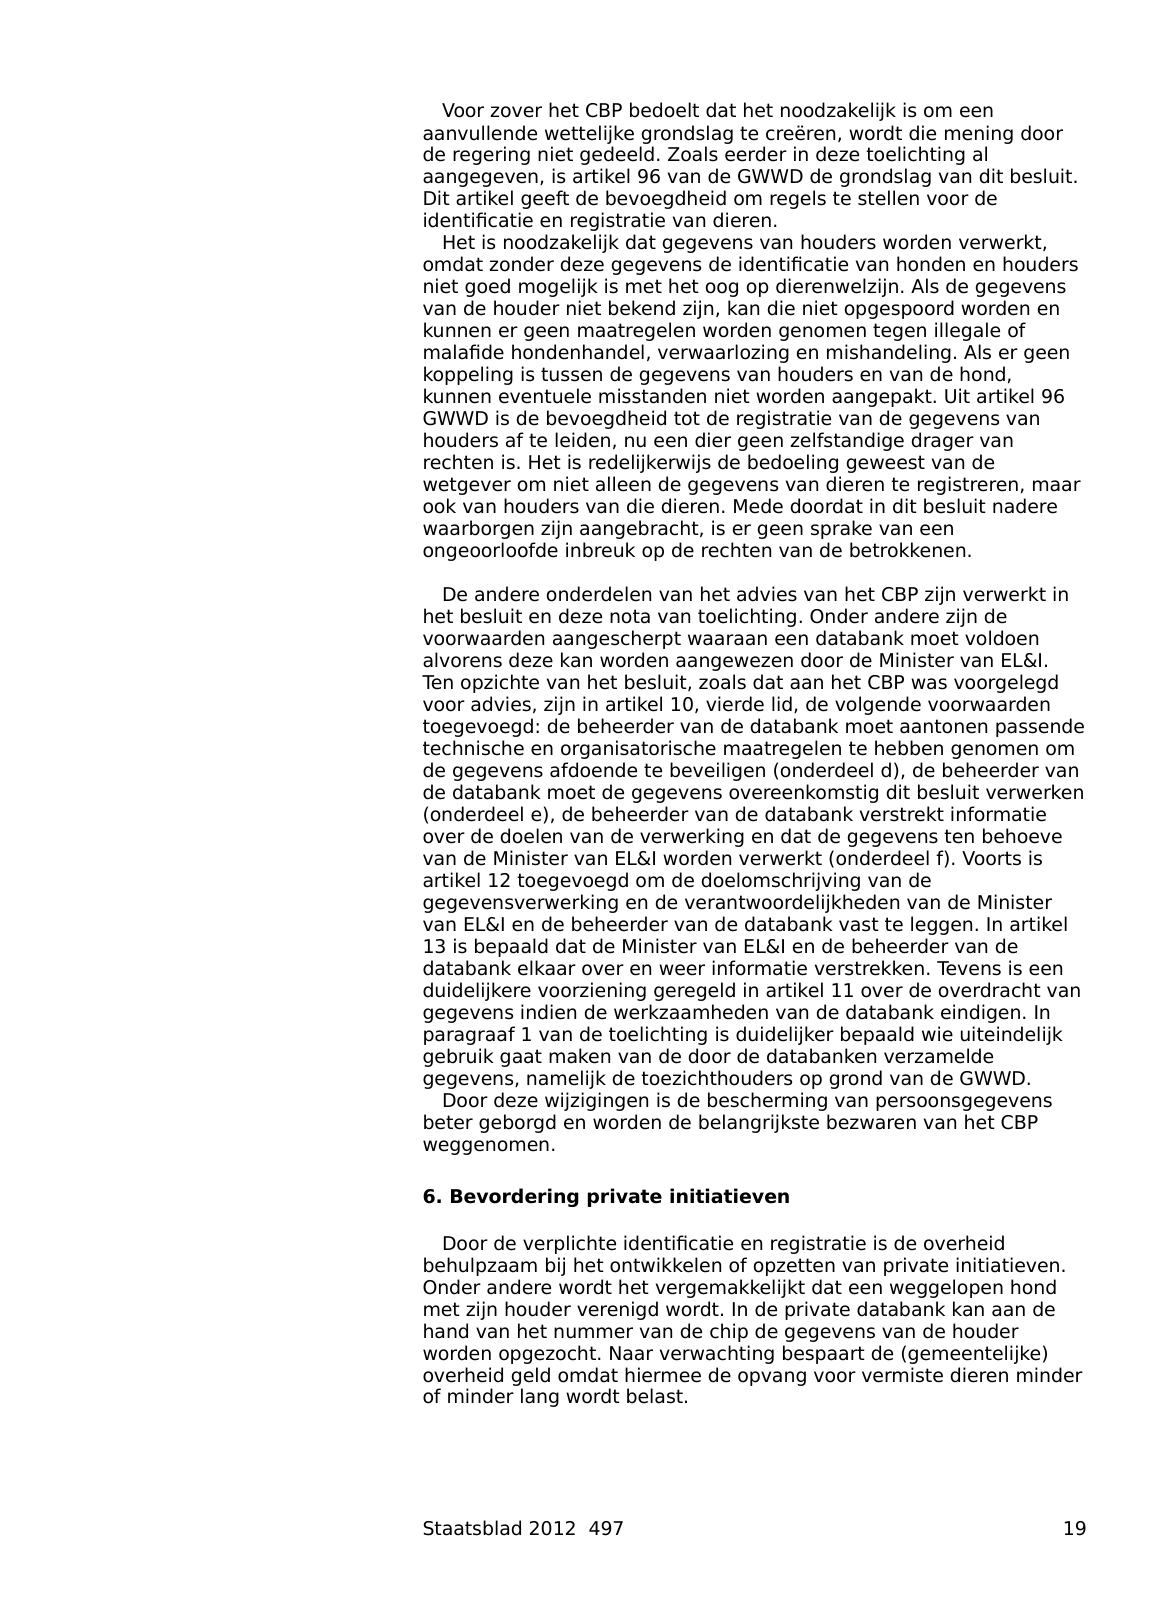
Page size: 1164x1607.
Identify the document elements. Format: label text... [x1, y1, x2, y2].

text Door de verplichte identificatie en registratie is de overheid behulpzaam bij het ontwikkelen of opzetten van private initiatieven. Onder andere wordt het vergemakkelijkt dat een weggelopen hond met zijn houder verenigd wordt. In de private databank kan aan de hand van het nummer van de chip de gegevens van de houder worden opgezocht. Naar verwachting bespaart de (gemeentelijke) overheid geld omdat hiermee de opvang voor vermiste dieren minder of minder lang wordt belast. [422, 1233, 1087, 1408]
text Voor zover het CBP bedoelt dat het noodzakelijk is om een aanvullende wettelijke grondslag te creëren, wordt die mening door de regering niet gedeeld. Zoals eerder in deze toelichting al aangegeven, is artikel 96 van de GWWD de grondslag van dit besluit. Dit artikel geeft de bevoegdheid om regels te stellen voor de identificatie en registratie van dieren. [422, 100, 1087, 232]
subtitle 6. Bevordering private initiatieven [422, 1186, 1087, 1208]
text Het is noodzakelijk dat gegevens van houders worden verwerkt, omdat zonder deze gegevens de identificatie van honden en houders niet goed mogelijk is met het oog op dierenwelzijn. Als de gegevens van de houder niet bekend zijn, kan die niet opgespoord worden en kunnen er geen maatregelen worden genomen tegen illegale of malafide hondenhandel, verwaarlozing en mishandeling. Als er geen koppeling is tussen de gegevens van houders en van de hond, kunnen eventuele misstanden niet worden aangepakt. Uit artikel 96 GWWD is de bevoegdheid tot de registratie van de gegevens van houders af te leiden, nu een dier geen zelfstandige drager van rechten is. Het is redelijkerwijs de bedoeling geweest van de wetgever om niet alleen de gegevens van dieren te registreren, maar ook van houders van die dieren. Mede doordat in dit besluit nadere waarborgen zijn aangebracht, is er geen sprake van een ongeoorloofde inbreuk op de rechten van de betrokkenen. [422, 232, 1087, 562]
text De andere onderdelen van het advies van het CBP zijn verwerkt in het besluit en deze nota van toelichting. Onder andere zijn de voorwaarden aangescherpt waaraan een databank moet voldoen alvorens deze kan worden aangewezen door de Minister van EL&I. Ten opzichte van het besluit, zoals dat aan het CBP was voorgelegd voor advies, zijn in artikel 10, vierde lid, de volgende voorwaarden toegevoegd: de beheerder van de databank moet aantonen passende technische en organisatorische maatregelen te hebben genomen om de gegevens afdoende te beveiligen (onderdeel d), de beheerder van de databank moet de gegevens overeenkomstig dit besluit verwerken (onderdeel e), de beheerder van de databank verstrekt informatie over de doelen van de verwerking en dat de gegevens ten behoeve van de Minister van EL&I worden verwerkt (onderdeel f). Voorts is artikel 12 toegevoegd om de doelomschrijving van de gegevensverwerking en de verantwoordelijkheden van de Minister van EL&I en de beheerder van de databank vast te leggen. In artikel 13 is bepaald dat de Minister van EL&I en de beheerder van de databank elkaar over en weer informatie verstrekken. Tevens is een duidelijkere voorziening geregeld in artikel 11 over de overdracht van gegevens indien de werkzaamheden van de databank eindigen. In paragraaf 1 van de toelichting is duidelijker bepaald wie uiteindelijk gebruik gaat maken van de door de databanken verzamelde gegevens, namelijk de toezichthouders op grond van de GWWD. [422, 584, 1087, 1090]
text Door deze wijzigingen is de bescherming van persoonsgegevens beter geborgd en worden de belangrijkste bezwaren van het CBP weggenomen. [422, 1090, 1087, 1156]
